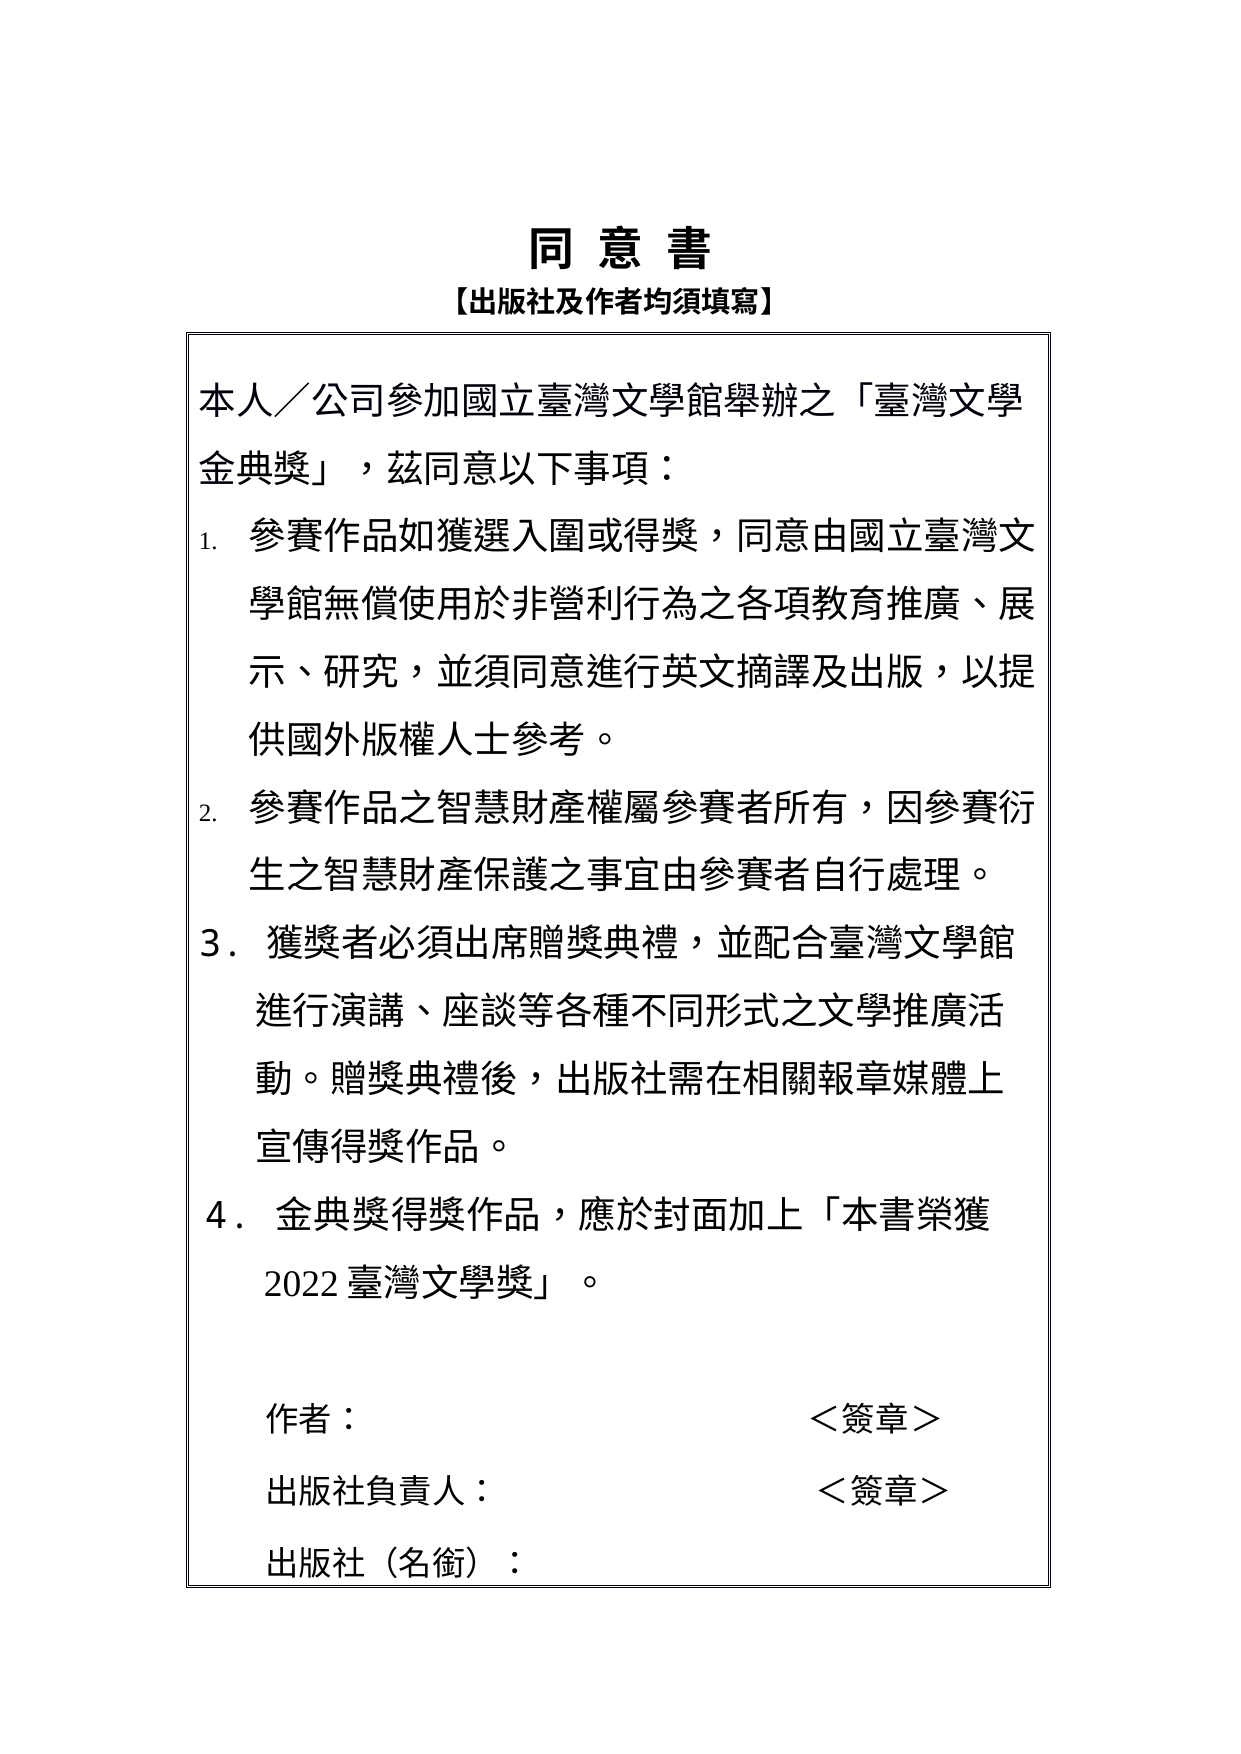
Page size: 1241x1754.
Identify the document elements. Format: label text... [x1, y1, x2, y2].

text 【出版社及作者均須填寫】 [187, 279, 1040, 321]
table_header 本人／公司參加國立臺灣文學館舉辦之「臺灣文學金典獎」，茲同意以下事項： 參賽作品如獲選入圍或得獎，同意由國立臺灣文學館無償使用於非營利行為之各項教育推廣、展示、研究，並須同意進行英文摘譯及出版，以提供國外版權人士參考。 參賽作品之智慧財產權屬參賽者所有，因參賽衍生之智慧財產保護之事宜由參賽者自行處理。 3. 獲獎者必須出席贈獎典禮，並配合臺灣文學館進行演講、座談等各種不同形式之文學推廣活動。贈獎典禮後，出版社需在相關報章媒體上宣傳得獎作品。 4. 金典獎得獎作品，應於封面加上「本書榮獲2022臺灣文學獎」。 作者： ＜簽章＞ 出版社負責人： ＜簽章＞ 出版社（名銜）： [189, 335, 1048, 1585]
text 同 意 書 [187, 212, 1053, 279]
